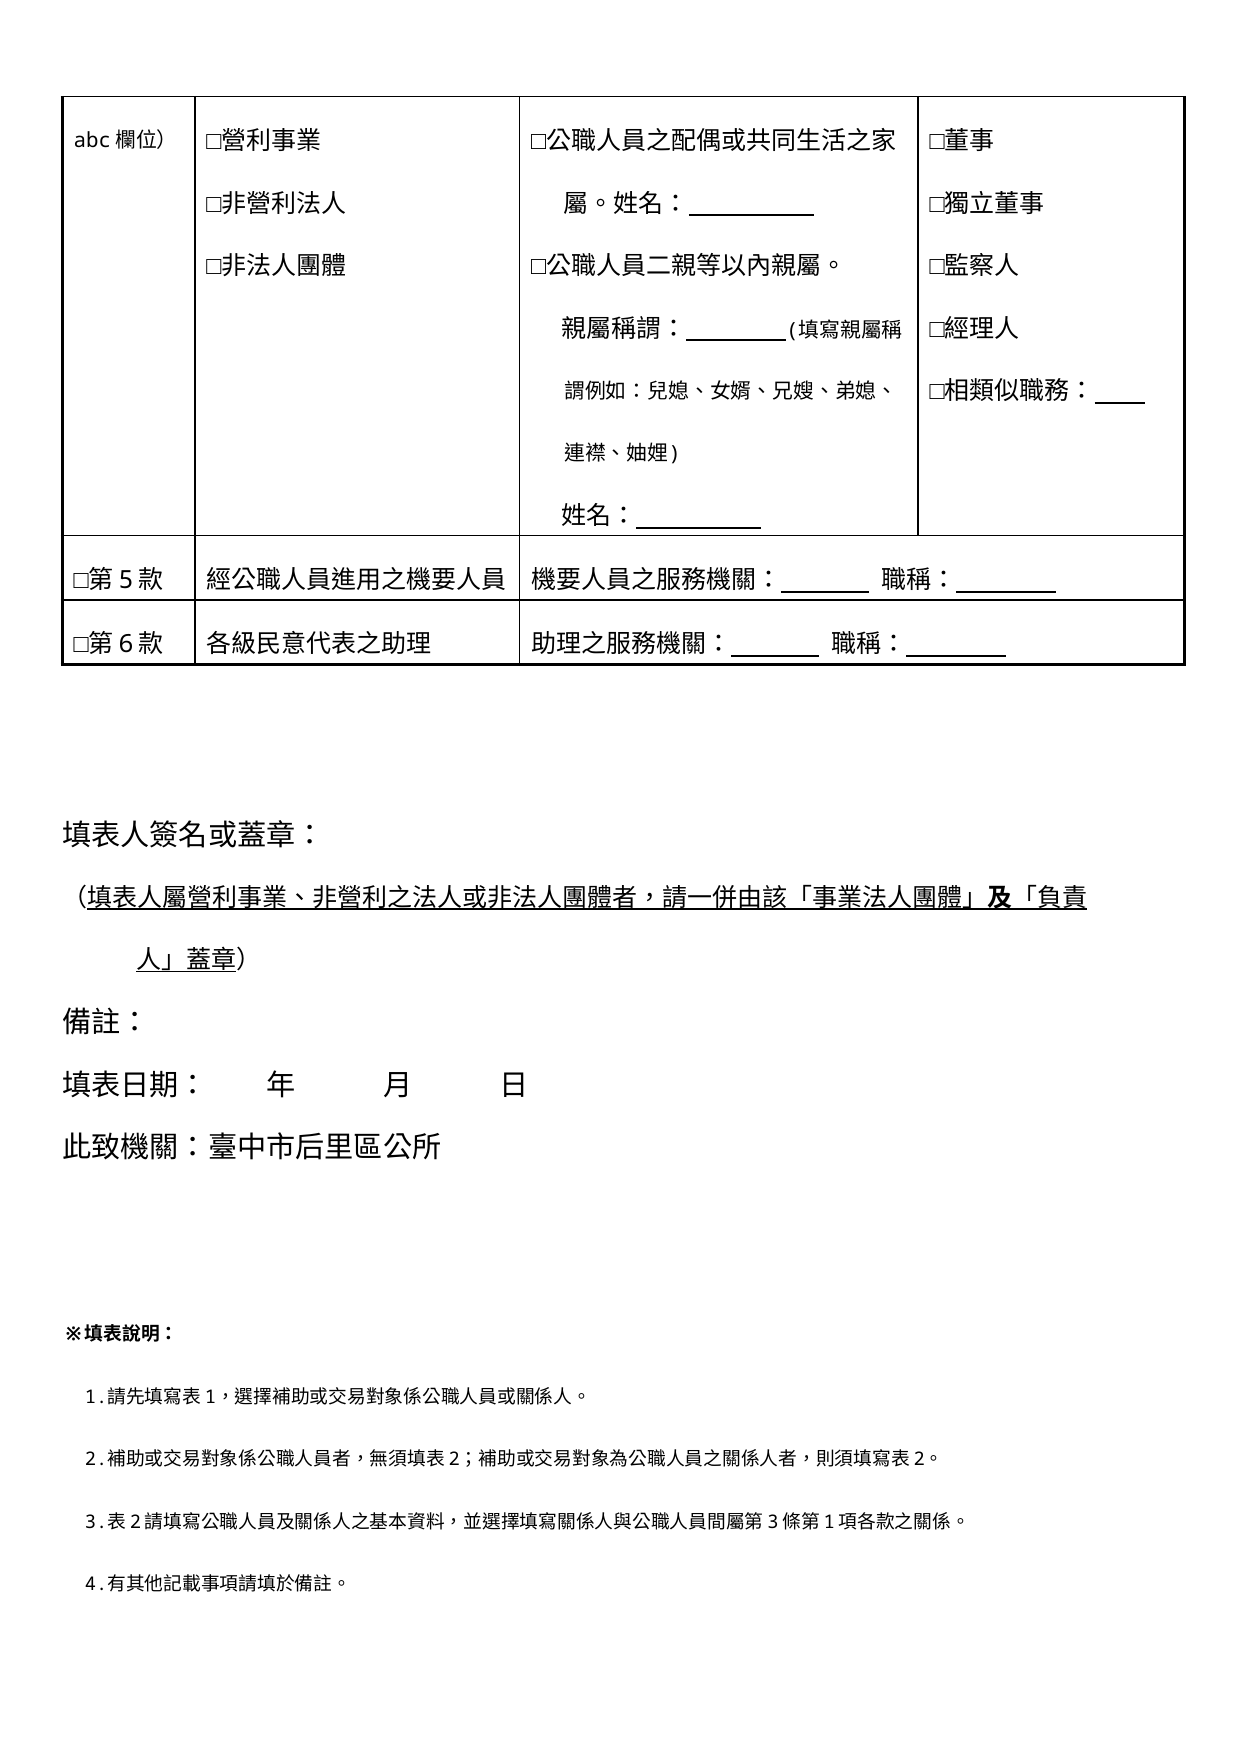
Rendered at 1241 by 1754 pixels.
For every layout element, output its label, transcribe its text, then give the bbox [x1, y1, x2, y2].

table_cell □公職人員之配偶或共同生活之家屬。姓名： □公職人員二親等以內親屬。 親屬稱謂： (填寫親屬稱謂例如：兒媳、女婿、兄嫂、弟媳、連襟、妯娌) 姓名： [520, 97, 917, 535]
text （填表人屬營利事業、非營利之法人或非法人團體者，請一併由該「事業法人團體」及「負責人」蓋章） [62, 853, 1110, 978]
text 此致機關：臺中市后里區公所 [62, 1103, 1110, 1166]
table_cell □第5款 [64, 536, 194, 599]
text 3.表2請填寫公職人員及關係人之基本資料，並選擇填寫關係人與公職人員間屬第3條第1項各款之關係。 [62, 1478, 1204, 1541]
text 備註： [62, 978, 1110, 1041]
table_cell 機要人員之服務機關： 職稱： [520, 536, 1183, 599]
text 1.請先填寫表1，選擇補助或交易對象係公職人員或關係人。 [62, 1353, 1204, 1416]
table_cell □營利事業 □非營利法人 □非法人團體 [196, 97, 519, 535]
table_cell □董事 □獨立董事 □監察人 □經理人 □相類似職務： [919, 97, 1183, 535]
table_cell 助理之服務機關： 職稱： [520, 601, 1183, 663]
text 4.有其他記載事項請填於備註。 [62, 1541, 1204, 1603]
text 2.補助或交易對象係公職人員者，無須填表2；補助或交易對象為公職人員之關係人者，則須填寫表2。 [62, 1416, 1204, 1478]
text ※填表說明： [62, 1291, 1110, 1353]
table_cell 各級民意代表之助理 [196, 601, 519, 663]
text 填表人簽名或蓋章： [62, 791, 1110, 853]
table_cell abc欄位） [64, 97, 194, 535]
text 填表日期： 年 月 日 [62, 1041, 1110, 1103]
table_cell 經公職人員進用之機要人員 [196, 536, 519, 599]
table_cell □第6款 [64, 601, 194, 663]
